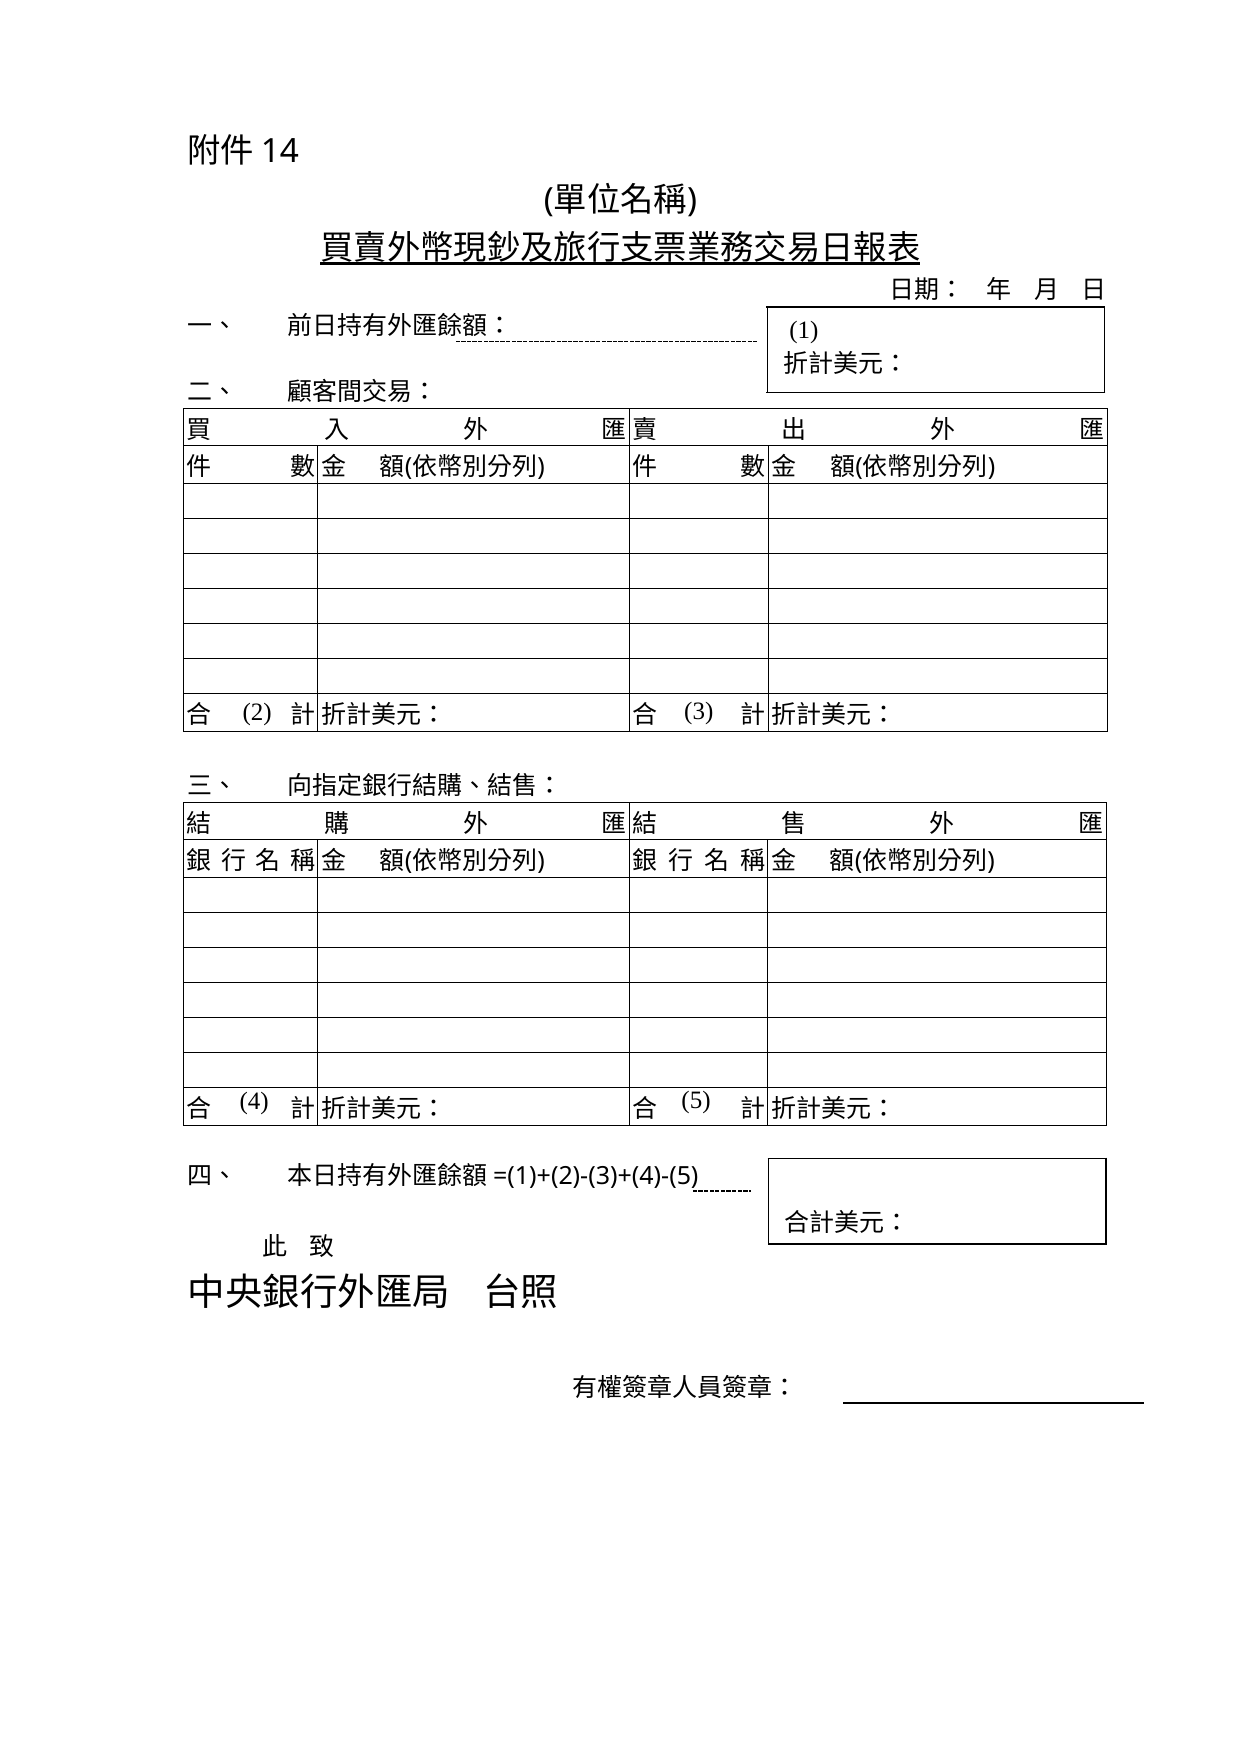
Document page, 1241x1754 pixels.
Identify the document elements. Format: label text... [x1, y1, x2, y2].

table_cell [318, 659, 629, 693]
table_cell 銀行名稱 [630, 840, 767, 877]
table_cell [630, 589, 768, 623]
table_cell [184, 948, 317, 982]
list 向指定銀行結購、結售： [187, 766, 1053, 802]
list 前日持有外匯餘額： [768, 308, 1104, 392]
table_cell 金 額(依幣別分列) [318, 446, 629, 483]
table_cell [769, 554, 1107, 588]
table_cell [184, 1018, 317, 1052]
table_header 買入外匯 [184, 409, 629, 445]
table_cell [318, 624, 629, 658]
table_cell [184, 589, 317, 623]
table_cell [630, 519, 768, 553]
table_cell 折計美元： [318, 1088, 629, 1124]
table_cell [768, 1018, 1106, 1052]
table_cell [768, 913, 1106, 947]
table_cell [184, 1053, 317, 1087]
table_cell 件數 [184, 446, 317, 483]
text 日期： 年 月 日 [187, 269, 1107, 305]
list 本日持有外匯餘額 =(1)+(2)-(3)+(4)-(5) [187, 1156, 1053, 1192]
table_cell [630, 983, 767, 1017]
table_cell [669, 694, 744, 731]
table_cell [318, 519, 629, 553]
table_cell 金 額(依幣別分列) [318, 840, 629, 877]
table_cell [630, 554, 768, 588]
table_cell [630, 948, 767, 982]
table_cell 合計 [299, 1088, 317, 1124]
table_cell [184, 983, 317, 1017]
table_cell [669, 732, 744, 745]
table_cell [769, 589, 1107, 623]
list (1) [783, 315, 1089, 344]
table_cell [768, 878, 1106, 912]
table_cell [318, 589, 629, 623]
text 此 致 [262, 1226, 1053, 1262]
table_cell [630, 878, 767, 912]
table_cell [318, 878, 629, 912]
table_cell [630, 913, 767, 947]
table_cell [318, 1018, 629, 1052]
list 前日持有外匯餘額： [187, 305, 1053, 392]
table_header 結購外匯 [184, 803, 629, 839]
list 折計美元： [783, 344, 1089, 380]
table_cell [184, 484, 317, 518]
table_cell 合計 [184, 1088, 224, 1124]
table_cell 件數 [630, 446, 768, 483]
table_cell [769, 484, 1107, 518]
table_cell [769, 624, 1107, 658]
table_cell [318, 948, 629, 982]
table_cell 合 [630, 1088, 666, 1124]
table_cell 合計 [302, 694, 317, 731]
table_header 結售外匯 [630, 803, 1106, 839]
table_cell 折計美元： [769, 694, 1107, 731]
table_cell 合計 [744, 694, 768, 731]
table_cell [318, 983, 629, 1017]
table_cell [318, 554, 629, 588]
table_cell [224, 1088, 299, 1125]
table_cell [630, 624, 768, 658]
table_cell [768, 983, 1106, 1017]
table_cell [768, 1053, 1106, 1087]
table_cell [769, 519, 1107, 553]
table_cell [630, 484, 768, 518]
table_cell 合計 [184, 694, 227, 731]
table_cell [318, 1053, 629, 1087]
table_cell 銀行名稱 [184, 840, 317, 877]
text 合計美元： [784, 1167, 1090, 1236]
table_cell [768, 948, 1106, 982]
table_cell [769, 659, 1107, 693]
table_cell 金 額(依幣別分列) [768, 840, 1106, 877]
table_cell [630, 659, 768, 693]
table_cell [184, 519, 317, 553]
text 有權簽章人員簽章： [187, 1368, 1053, 1404]
table_cell [666, 1126, 741, 1133]
text 中央銀行外匯局 台照 [187, 1262, 1053, 1317]
table_cell [227, 732, 302, 745]
table_cell 折計美元： [318, 694, 629, 731]
table_cell [184, 913, 317, 947]
table_cell [630, 1053, 767, 1087]
table_cell [630, 1018, 767, 1052]
table_cell 合計 [630, 694, 669, 731]
table_cell [318, 484, 629, 518]
table_cell [184, 878, 317, 912]
table_cell 計 [741, 1088, 767, 1124]
table_header 賣出外匯 [630, 409, 1107, 445]
table_cell 金 額(依幣別分列) [769, 446, 1107, 483]
text 買賣外幣現鈔及旅行支票業務交易日報表 [187, 221, 1053, 269]
list 顧客間交易： [187, 372, 1053, 408]
table_cell [184, 624, 317, 658]
table_cell [224, 1126, 299, 1135]
table_cell [318, 913, 629, 947]
table_cell 折計美元： [768, 1088, 1106, 1124]
table_cell [184, 659, 317, 693]
table_cell [227, 694, 302, 731]
table_cell [184, 554, 317, 588]
table_cell [666, 1088, 741, 1125]
text 附件14 [187, 124, 1053, 172]
text (單位名稱) [187, 172, 1053, 221]
